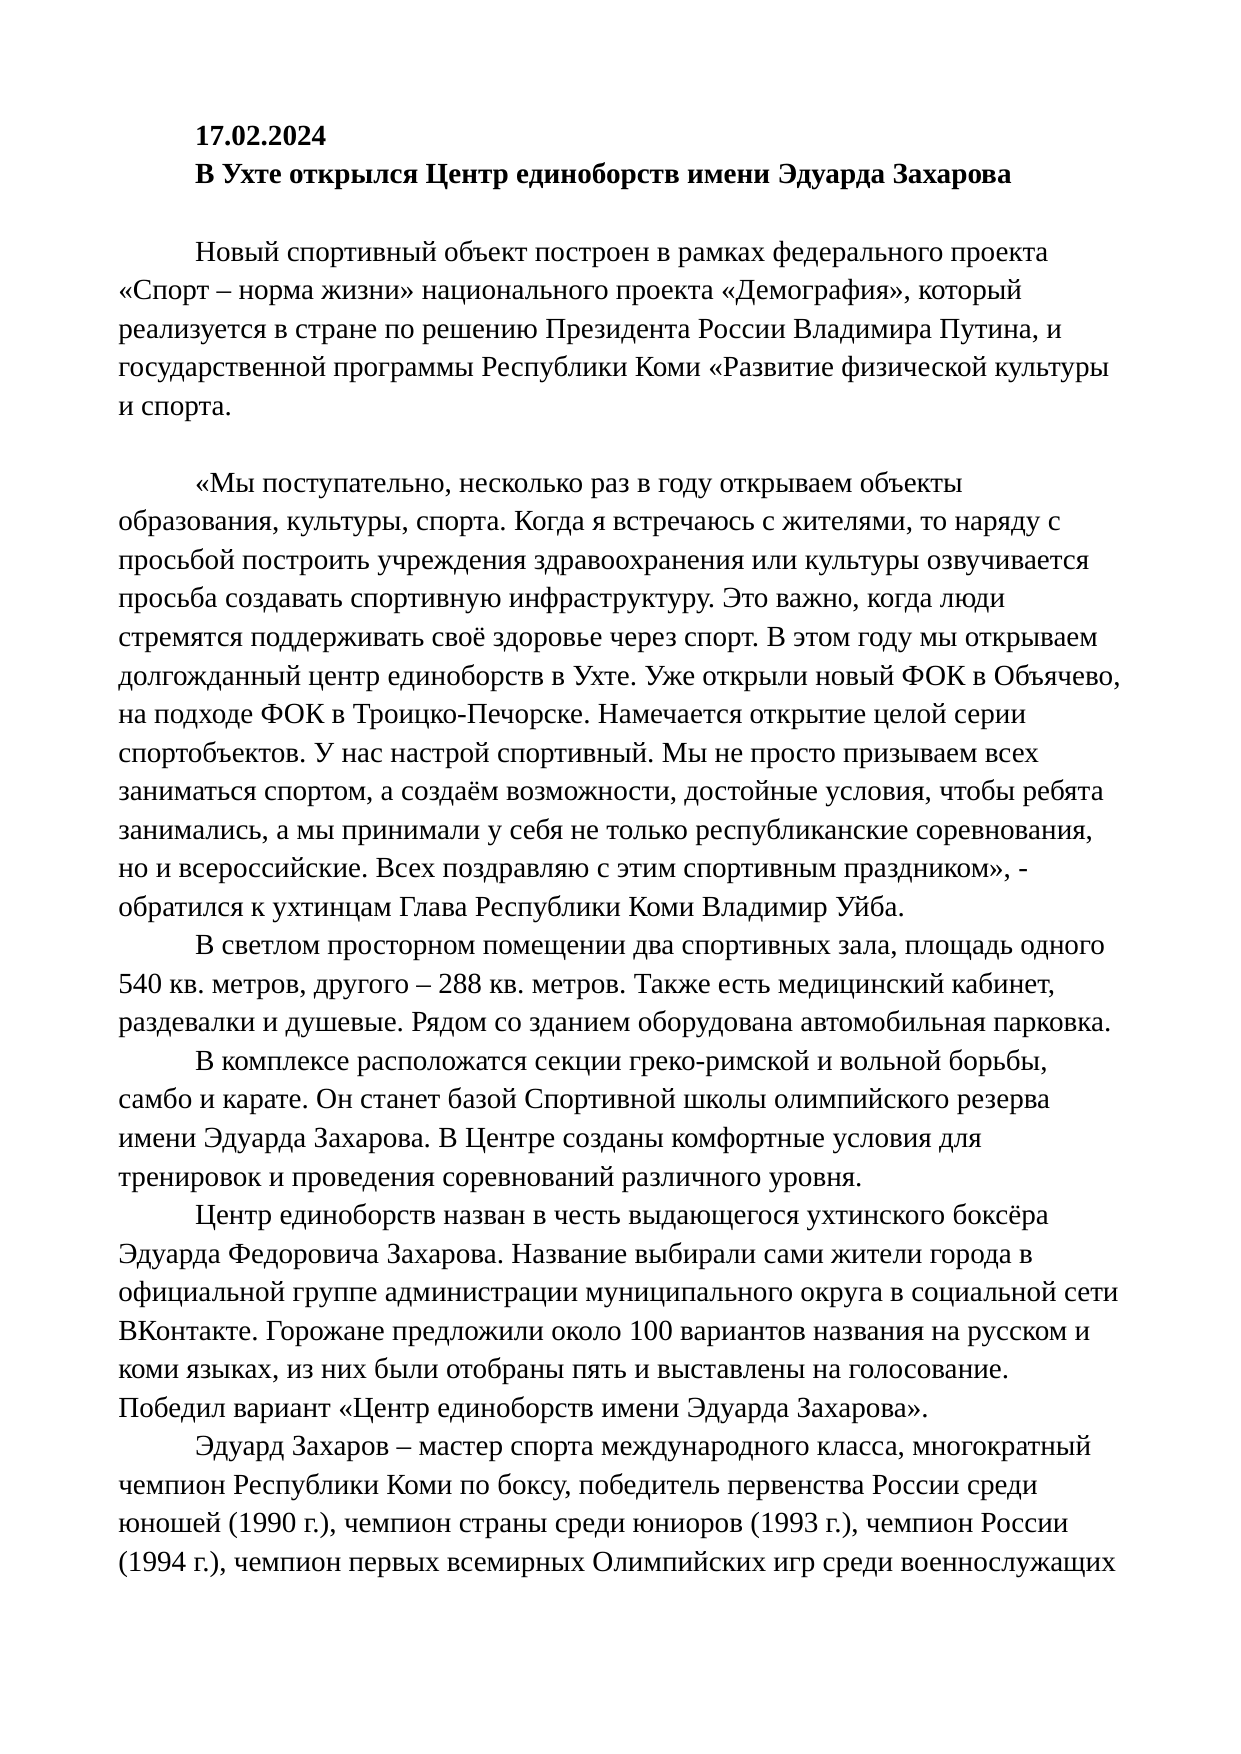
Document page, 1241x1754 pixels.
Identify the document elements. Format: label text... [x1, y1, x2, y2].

text Новый спортивный объект построен в рамках федерального проекта «Спорт – норма жизни» национального проекта «Демография», который реализуется в стране по решению Президента России Владимира Путина, и государственной программы Республики Коми «Развитие физической культуры и спорта. [118, 234, 1122, 421]
subtitle 17.02.2024 [118, 118, 1122, 152]
text В светлом просторном помещении два спортивных зала, площадь одного 540 кв. метров, другого – 288 кв. метров. Также есть медицинский кабинет, раздевалки и душевые. Рядом со зданием оборудована автомобильная парковка. [118, 927, 1122, 1038]
text Центр единоборств назван в честь выдающегося ухтинского боксёра Эдуарда Федоровича Захарова. Название выбирали сами жители города в официальной группе администрации муниципального округа в социальной сети ВКонтакте. Горожане предложили около 100 вариантов названия на русском и коми языках, из них были отобраны пять и выставлены на голосование. Победил вариант «Центр единоборств имени Эдуарда Захарова». [118, 1197, 1122, 1423]
text В комплексе расположатся секции греко-римской и вольной борьбы, самбо и карате. Он станет базой Спортивной школы олимпийского резерва имени Эдуарда Захарова. В Центре созданы комфортные условия для тренировок и проведения соревнований различного уровня. [118, 1043, 1122, 1192]
text «Мы поступательно, несколько раз в году открываем объекты образования, культуры, спорта. Когда я встречаюсь с жителями, то наряду с просьбой построить учреждения здравоохранения или культуры озвучивается просьба создавать спортивную инфраструктуру. Это важно, когда люди стремятся поддерживать своё здоровье через спорт. В этом году мы открываем долгожданный центр единоборств в Ухте. Уже открыли новый ФОК в Объячево, на подходе ФОК в Троицко-Печорске. Намечается открытие целой серии спортобъектов. У нас настрой спортивный. Мы не просто призываем всех заниматься спортом, а создаём возможности, достойные условия, чтобы ребята занимались, а мы принимали у себя не только республиканские соревнования, но и всероссийские. Всех поздравляю с этим спортивным праздником», - обратился к ухтинцам Глава Республики Коми Владимир Уйба. [118, 465, 1122, 922]
text Эдуард Захаров – мастер спорта международного класса, многократный чемпион Республики Коми по боксу, победитель первенства России среди юношей (1990 г.), чемпион страны среди юниоров (1993 г.), чемпион России (1994 г.), чемпион первых всемирных Олимпийских игр среди военнослужащих [118, 1428, 1122, 1578]
subtitle В Ухте открылся Центр единоборств имени Эдуарда Захарова [118, 157, 1122, 190]
